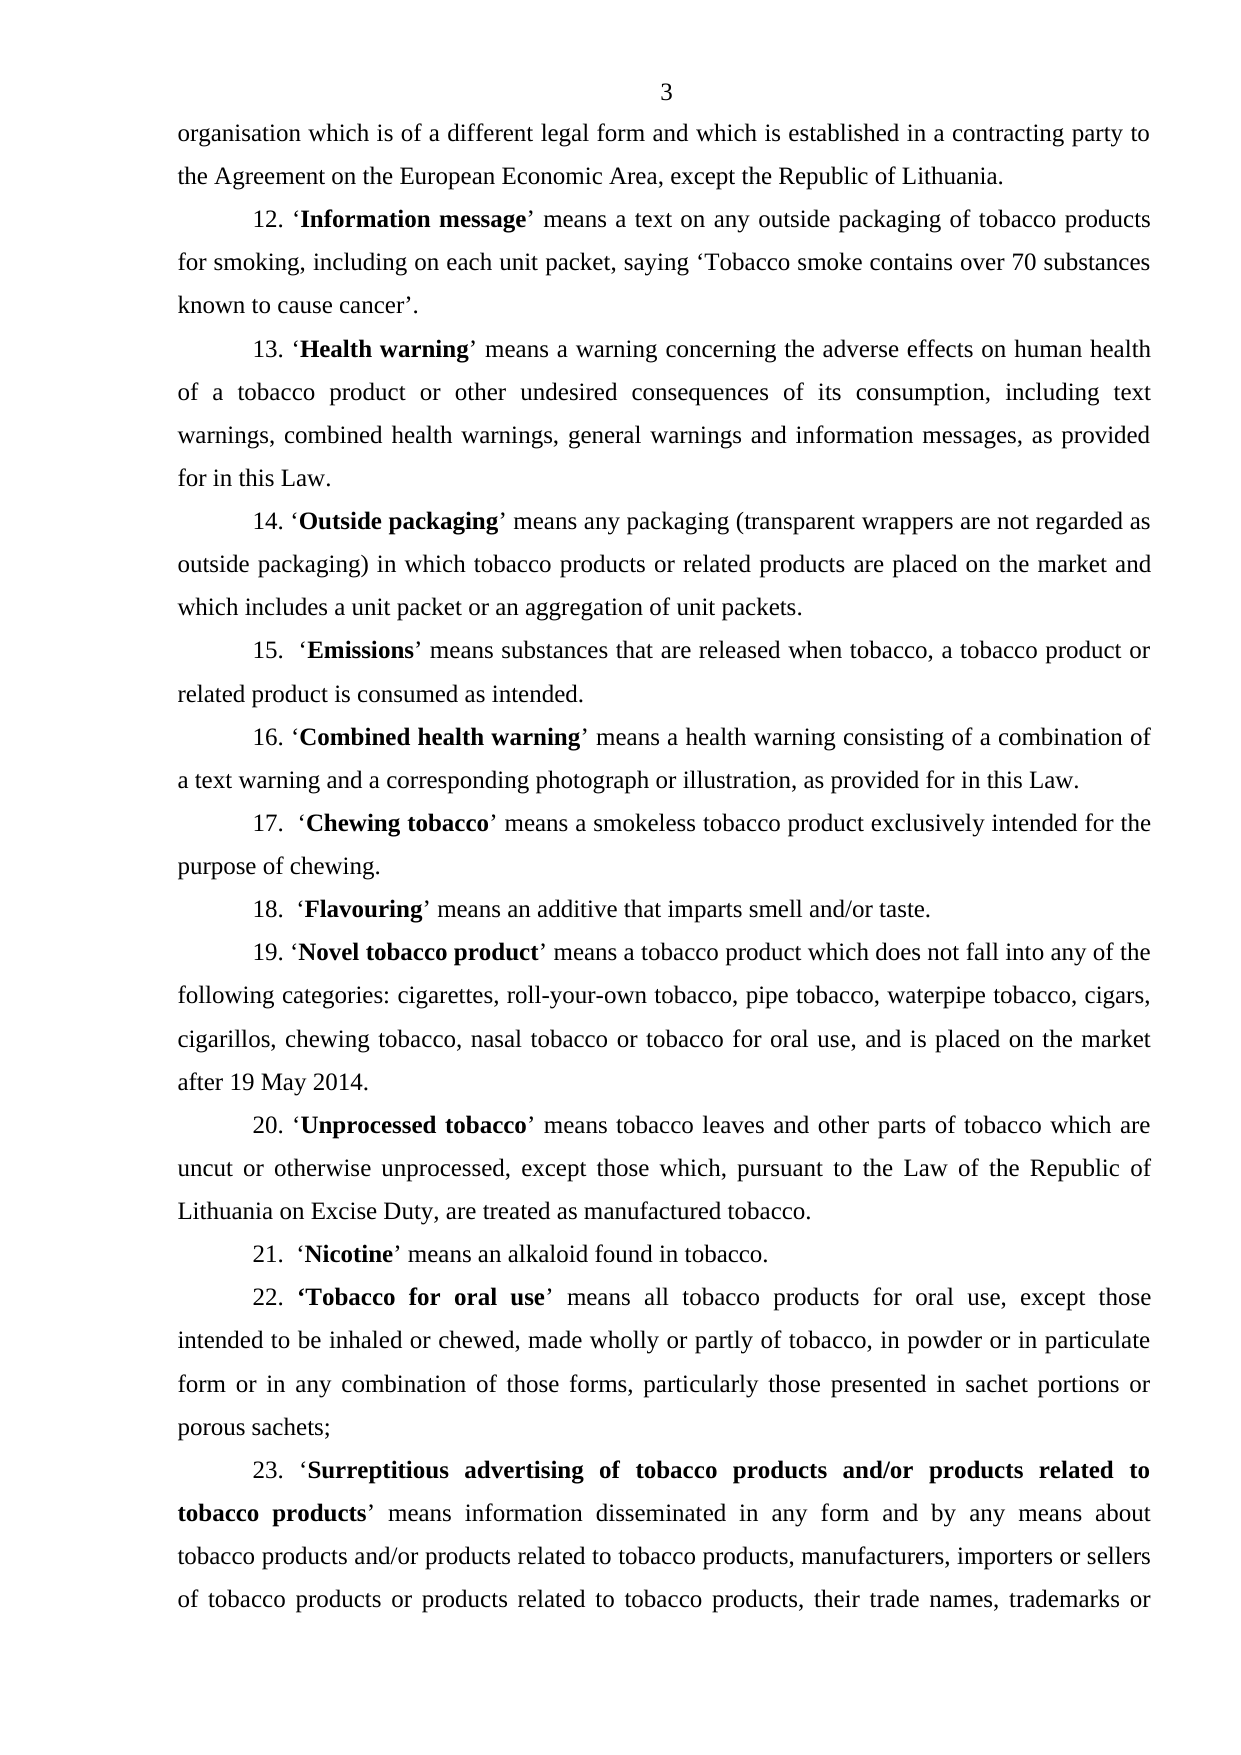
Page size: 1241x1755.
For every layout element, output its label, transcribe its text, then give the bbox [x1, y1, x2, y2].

text 18. ‘Flavouring’ means an additive that imparts smell and/or taste. [177, 894, 1152, 923]
text 19. ‘Novel tobacco product’ means a tobacco product which does not fall into any of the following categories: cigarettes, roll-your-own tobacco, pipe tobacco, waterpipe tobacco, cigars, cigarillos, chewing tobacco, nasal tobacco or tobacco for oral use, and is placed on the market after 19 May 2014. [177, 937, 1152, 1096]
text 14. ‘Outside packaging’ means any packaging (transparent wrappers are not regarded as outside packaging) in which tobacco products or related products are placed on the market and which includes a unit packet or an aggregation of unit packets. [177, 506, 1152, 621]
text 20. ‘Unprocessed tobacco’ means tobacco leaves and other parts of tobacco which are uncut or otherwise unprocessed, except those which, pursuant to the Law of the Republic of Lithuania on Excise Duty, are treated as manufactured tobacco. [177, 1110, 1152, 1225]
text organisation which is of a different legal form and which is established in a contracting party to the Agreement on the European Economic Area, except the Republic of Lithuania. [177, 118, 1152, 190]
text 21. ‘Nicotine’ means an alkaloid found in tobacco. [177, 1239, 1152, 1268]
text 17. ‘Chewing tobacco’ means a smokeless tobacco product exclusively intended for the purpose of chewing. [177, 808, 1152, 880]
text 22. ‘Tobacco for oral use’ means all tobacco products for oral use, except those intended to be inhaled or chewed, made wholly or partly of tobacco, in powder or in particulate form or in any combination of those forms, particularly those presented in sachet portions or porous sachets; [177, 1282, 1152, 1441]
text 12. ‘Information message’ means a text on any outside packaging of tobacco products for smoking, including on each unit packet, saying ‘Tobacco smoke contains over 70 substances known to cause cancer’. [177, 204, 1152, 319]
text 13. ‘Health warning’ means a warning concerning the adverse effects on human health of a tobacco product or other undesired consequences of its consumption, including text warnings, combined health warnings, general warnings and information messages, as provided for in this Law. [177, 334, 1152, 492]
text 23. ‘Surreptitious advertising of tobacco products and/or products related to tobacco products’ means information disseminated in any form and by any means about tobacco products and/or products related to tobacco products, manufacturers, importers or sellers of tobacco products or products related to tobacco products, their trade names, trademarks or [177, 1455, 1152, 1613]
text 16. ‘Combined health warning’ means a health warning consisting of a combination of a text warning and a corresponding photograph or illustration, as provided for in this Law. [177, 722, 1152, 794]
text 15. ‘Emissions’ means substances that are released when tobacco, a tobacco product or related product is consumed as intended. [177, 636, 1152, 707]
